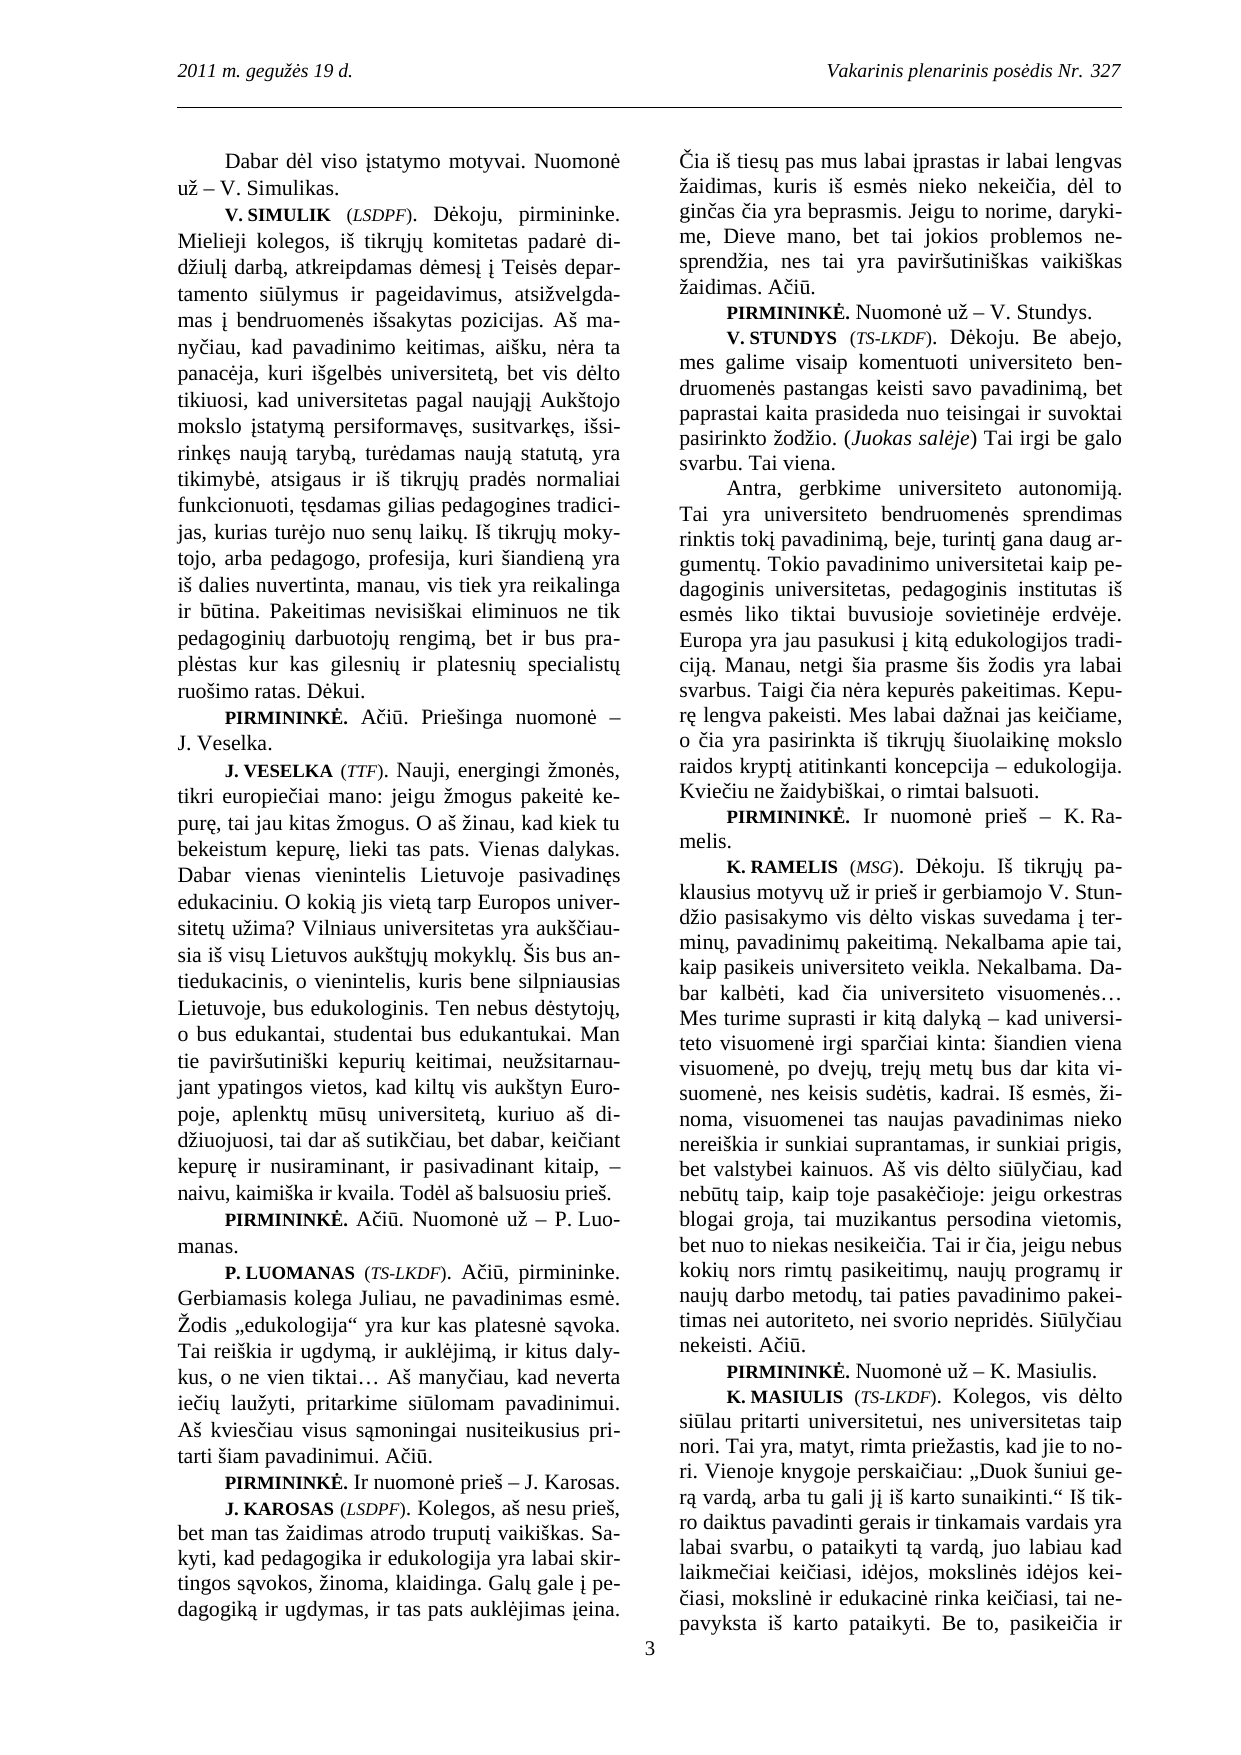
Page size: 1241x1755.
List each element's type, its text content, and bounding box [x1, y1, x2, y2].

text PIRMININKĖ. Ir nuo­mo­nė prieš – K. Ra­melis. [679, 803, 1122, 853]
text Čia iš tie­sų pas mus la­bai įpras­tas ir la­bai leng­vas žai­di­mas, ku­ris iš es­mės nie­ko ne­kei­čia, dėl to gin­čas čia yra be­pras­mis. Jei­gu to no­ri­me, da­ry­ki­me, Die­ve ma­no, bet tai jo­kios pro­ble­mos ne­spren­džia, nes tai yra pa­vir­šu­ti­niš­kas vai­kiš­kas žai­di­mas. Ačiū. [679, 148, 1122, 299]
text J. KAROSAS (LSDPF). Ko­le­gos, aš ne­su prieš, bet man tas žai­di­mas at­ro­do tru­pu­tį vai­kiš­kas. Sa­ky­ti, kad pe­da­go­gi­ka ir edu­ko­lo­gi­ja yra la­bai skir­tin­gos są­vo­kos, ži­no­ma, klai­din­ga. Ga­lų ga­le į pe­da­go­gi­ką ir ug­dy­mas, ir tas pats auk­lė­ji­mas įei­na. [177, 1495, 620, 1621]
text PIRMININKĖ. Nuo­mo­nė už – K. Ma­siu­lis. [679, 1358, 1122, 1383]
text PIRMININKĖ. Ir nuo­mo­nė prieš – J. Ka­rosas. [177, 1468, 620, 1495]
text PIRMININKĖ. Nuo­mo­nė už – V. Stun­dys. [679, 299, 1122, 324]
text PIRMININKĖ. Ačiū. Nuo­mo­nė už – P. Luo­ma­nas. [177, 1206, 620, 1258]
text Da­bar dėl vi­so įsta­ty­mo mo­ty­vai. Nuo­mo­nė už – V. Si­mu­li­kas. [177, 148, 620, 201]
text J. VESELKA (TTF). Nau­ji, ener­gin­gi žmo­nės, tik­ri eu­ro­pie­čiai ma­no: jei­gu žmo­gus pa­kei­tė ke­pu­rę, tai jau ki­tas žmo­gus. O aš ži­nau, kad kiek tu be­keis­tum ke­pu­rę, lie­ki tas pats. Vie­nas da­ly­kas. Da­bar vie­nas vie­nin­te­lis Lie­tu­vo­je pa­si­va­di­nęs edu­ka­ci­niu. O ko­kią jis vie­tą tarp Eu­ro­pos uni­ver­si­te­tų už­ima? Vil­niaus uni­ver­si­te­tas yra aukš­čiau­sia iš vi­sų Lie­tu­vos aukš­tų­jų mo­kyk­lų. Šis bus an­ti­­edu­ka­ci­nis, o vie­nin­te­lis, ku­ris be­ne sil­pniau­sias Lie­tu­vo­je, bus edu­ko­lo­gi­nis. Ten ne­bus dės­ty­to­jų, o bus edu­kan­tai, stu­den­tai bus edu­kan­tu­kai. Man tie pa­vir­šu­ti­niš­ki ke­pu­rių kei­ti­mai, ne­už­si­tar­nau­jant ypa­tin­gos vie­tos, kad kil­tų vis aukš­tyn Eu­ro­po­je, ap­lenk­tų mū­sų uni­ver­si­te­tą, ku­riuo aš di­džiuo­juo­si, tai dar aš su­tik­čiau, bet da­bar, kei­čiant ke­pu­rę ir nu­si­ra­mi­nant, ir pa­si­va­di­nant ki­taip, – nai­vu, kai­miš­ka ir kvai­la. To­dėl aš bal­suo­siu prieš. [177, 756, 620, 1206]
text PIRMININKĖ. Ačiū. Prie­šin­ga nuo­mo­nė – J. Ve­sel­ka. [177, 703, 620, 756]
text V. STUNDYS (TS-LKDF). Dė­ko­ju. Be abe­jo, mes ga­li­me vi­saip ko­men­tuo­ti uni­ver­si­te­to ben­druo­me­nės pa­stan­gas keis­ti sa­vo pa­va­di­ni­mą, bet pa­pras­tai kai­ta pra­si­de­da nuo tei­sin­gai ir su­vok­tai pa­si­rink­to žo­džio. (Juo­kas sa­lė­je) Tai ir­gi be ga­lo svar­bu. Tai vie­na. [679, 324, 1122, 475]
text An­tra, gerb­ki­me uni­ver­si­te­to au­to­no­mi­ją. Tai yra uni­ver­si­te­to ben­druo­me­nės spren­di­mas rink­tis to­kį pa­va­di­ni­mą, be­je, tu­rin­tį ga­na daug ar­gu­men­tų. To­kio pa­va­di­ni­mo uni­ver­si­te­tai kaip pe­da­go­gi­nis uni­ver­si­te­tas, pe­da­go­gi­nis ins­ti­tu­tas iš es­mės li­ko tik­tai bu­vu­sio­je so­vie­ti­nė­je erd­vė­je. Eu­ro­pa yra jau pa­su­ku­si į ki­tą edu­ko­lo­gi­jos tra­di­ci­ją. Ma­nau, net­gi šia pras­me šis žo­dis yra la­bai svar­bus. Tai­gi čia nė­ra ke­pu­rės pa­kei­ti­mas. Ke­pu­rę leng­va pa­keis­ti. Mes la­bai daž­nai jas kei­čia­me, o čia yra pa­si­rink­ta iš tik­rų­jų šiuo­lai­ki­nę moks­lo rai­dos kryp­tį ati­tin­kan­ti kon­cep­ci­ja – edu­ko­lo­gi­ja. Kvie­čiu ne žai­dy­biš­kai, o rim­tai bal­suo­ti. [679, 475, 1122, 803]
text V. SIMULIK (LSDPF). Dė­ko­ju, pir­mi­nin­ke. Mie­lie­ji ko­le­gos, iš tik­rų­jų ko­mi­te­tas pa­da­rė di­džiu­lį dar­bą, at­kreip­da­mas dė­me­sį į Tei­sės de­par­ta­men­to siū­ly­mus ir pa­gei­da­vi­mus, at­si­žvelg­da­mas į ben­druo­me­nės iš­sa­ky­tas po­zi­ci­jas. Aš ma­nyčiau, kad pa­va­di­ni­mo kei­ti­mas, aiš­ku, nė­ra ta pa­na­cė­ja, ku­ri iš­gel­bės uni­ver­si­te­tą, bet vis dėl­to ti­kiuo­si, kad uni­ver­si­te­tas pa­gal nau­ją­jį Aukš­to­jo moks­lo įsta­ty­mą per­si­for­ma­vęs, su­si­tvar­kęs, iš­si­rin­kęs nau­ją ta­ry­bą, tu­rė­da­mas nau­ją sta­tu­tą, yra ti­ki­my­bė, at­si­gaus ir iš tik­rų­jų pra­dės nor­ma­liai funk­cio­nuo­ti, tęs­da­mas gi­lias pe­da­go­gi­nes tra­di­ci­jas, ku­rias tu­rė­jo nuo se­nų lai­kų. Iš tik­rų­jų mo­ky­to­jo, ar­ba pe­da­go­go, pro­fe­si­ja, ku­ri šian­die­ną yra iš da­lies nu­ver­tin­ta, ma­nau, vis tiek yra rei­ka­lin­ga ir bū­ti­na. Pa­kei­ti­mas ne­vi­siš­kai eli­mi­nuos ne tik pe­da­go­gi­nių dar­buo­to­jų ren­gi­mą, bet ir bus pra­plės­tas kur kas gi­les­nių ir pla­tes­nių spe­cia­lis­tų ruo­ši­mo ra­tas. Dė­kui. [177, 201, 620, 703]
text P. LUOMANAS (TS-LKDF). Ačiū, pir­mi­nin­ke. Ger­bia­ma­sis ko­le­ga Ju­liau, ne pa­va­di­ni­mas es­mė. Žo­dis „edu­ko­lo­gi­ja“ yra kur kas pla­tes­nė są­vo­ka. Tai reiš­kia ir ug­dy­mą, ir auk­lė­ji­mą, ir ki­tus da­ly­kus, o ne vien tik­tai… Aš ma­ny­čiau, kad ne­ver­ta ie­čių lau­žy­ti, pri­tar­ki­me siū­lo­mam pa­va­di­ni­mui. Aš kvies­čiau vi­sus są­mo­nin­gai nu­si­tei­ku­sius pri­tar­ti šiam pa­va­di­ni­mui. Ačiū. [177, 1258, 620, 1468]
text K. RAMELIS (MSG). Dė­ko­ju. Iš tik­rų­jų pa­klau­sius mo­ty­vų už ir prieš ir ger­bia­mo­jo V. Stun­džio pa­si­sa­ky­mo vis dėl­to vis­kas su­ve­da­ma į ter­mi­nų, pa­va­di­ni­mų pa­kei­ti­mą. Ne­kal­ba­ma apie tai, kaip pa­si­keis uni­ver­si­te­to veik­la. Ne­kal­ba­ma. Da­bar kal­bė­ti, kad čia uni­ver­si­te­to vi­suo­me­nės… Mes tu­ri­me su­pras­ti ir ki­tą da­ly­ką – kad uni­ver­si­te­to vi­suo­me­nė ir­gi spar­čiai kin­ta: šian­dien vie­na vi­suo­me­nė, po dve­jų, tre­jų me­tų bus dar ki­ta vi­suo­me­nė, nes kei­sis su­dė­tis, kad­rai. Iš es­mės, ži­no­ma, vi­suo­me­nei tas nau­jas pa­va­di­ni­mas nie­ko ne­reiš­kia ir sun­kiai su­pran­ta­mas, ir sun­kiai pri­gis, bet vals­ty­bei kai­nuos. Aš vis dėl­to siū­ly­čiau, kad ne­bū­tų taip, kaip to­je pa­sa­kė­čio­je: jei­gu or­kest­ras blo­gai gro­ja, tai mu­zi­kan­tus per­so­di­na vie­to­mis, bet nuo to nie­kas ne­si­kei­čia. Tai ir čia, jei­gu ne­bus ko­kių nors rim­tų pa­si­kei­ti­mų, nau­jų pro­gra­mų ir nau­jų dar­bo me­to­dų, tai pa­ties pa­va­di­ni­mo pa­kei­ti­mas nei au­to­ri­te­to, nei svo­rio ne­pri­dės. Siū­ly­čiau ne­keis­ti. Ačiū. [679, 853, 1122, 1358]
text K. MASIULIS (TS-LKDF). Ko­le­gos, vis dėl­to siū­lau pri­tar­ti uni­ver­si­te­tui, nes uni­ver­si­te­tas taip no­ri. Tai yra, ma­tyt, rim­ta prie­žas­tis, kad jie to no­ri. Vie­no­je kny­go­je per­skai­čiau: „Duok šu­niui ge­rą var­dą, ar­ba tu ga­li jį iš kar­to su­nai­kin­ti.“ Iš tik­ro daik­tus pa­va­din­ti ge­rais ir tin­ka­mais var­dais yra la­bai svar­bu, o pa­tai­ky­ti tą var­dą, juo la­biau kad laik­me­čiai kei­čia­si, idė­jos, moks­li­nės idė­jos kei­čia­si, moks­li­nė ir edu­ka­ci­nė rin­ka kei­čia­si, tai ne­pa­vyks­ta iš kar­to pa­tai­ky­ti. Be to, pa­si­kei­čia ir [679, 1383, 1122, 1635]
